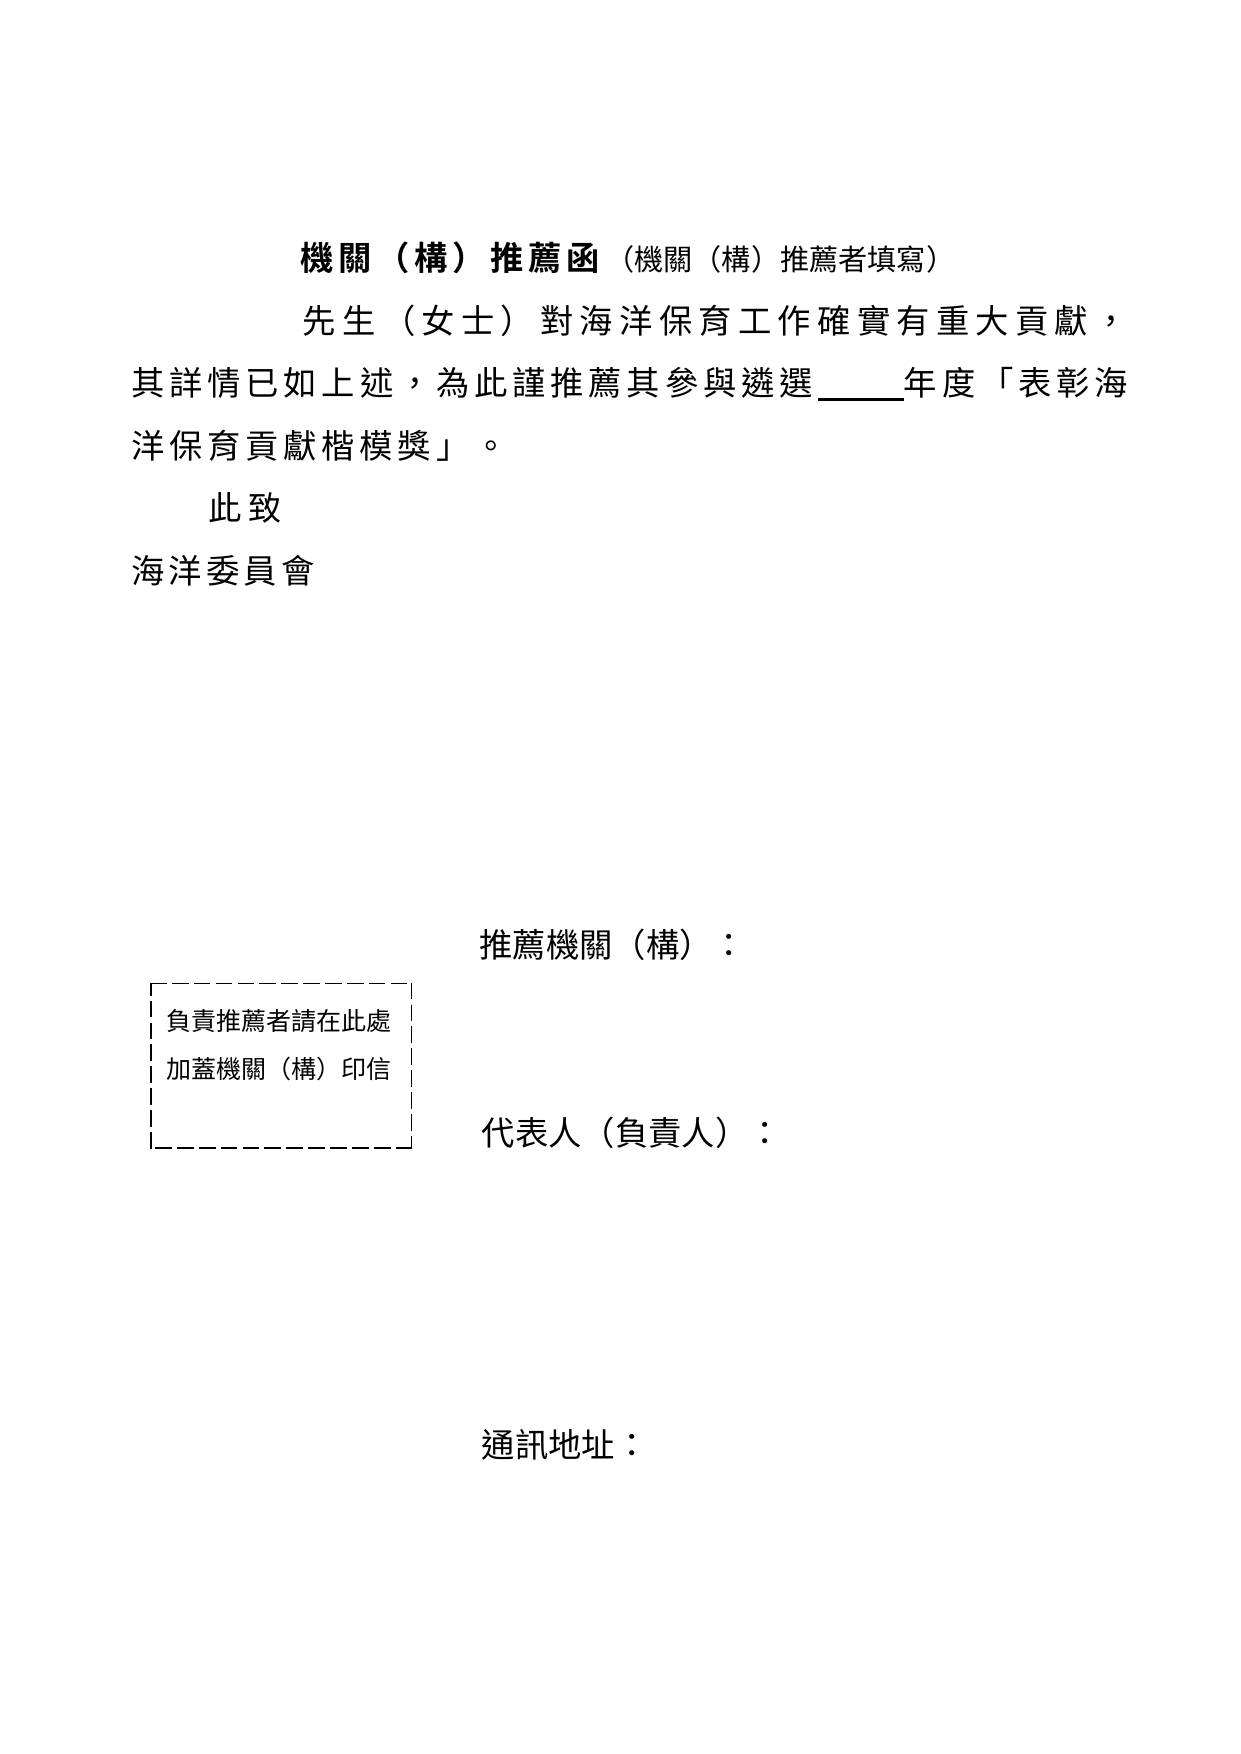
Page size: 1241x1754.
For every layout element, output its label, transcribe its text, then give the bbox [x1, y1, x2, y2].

text 推薦機關（構）： [112, 901, 1128, 964]
text 海洋委員會 [131, 527, 1128, 589]
text 此致 [131, 464, 1128, 527]
text 機關（構）推薦函（機關（構）推薦者填寫） [127, 214, 1128, 277]
text 負責推薦者請在此處加蓋機關（構）印信 [167, 992, 396, 1088]
text 通訊地址： [112, 1401, 1128, 1463]
text 代表人（負責人）： [112, 983, 1128, 1151]
text 先生（女士）對海洋保育工作確實有重大貢獻，其詳情已如上述，為此謹推薦其參與遴選 年度「表彰海洋保育貢獻楷模獎」。 [131, 277, 1128, 464]
